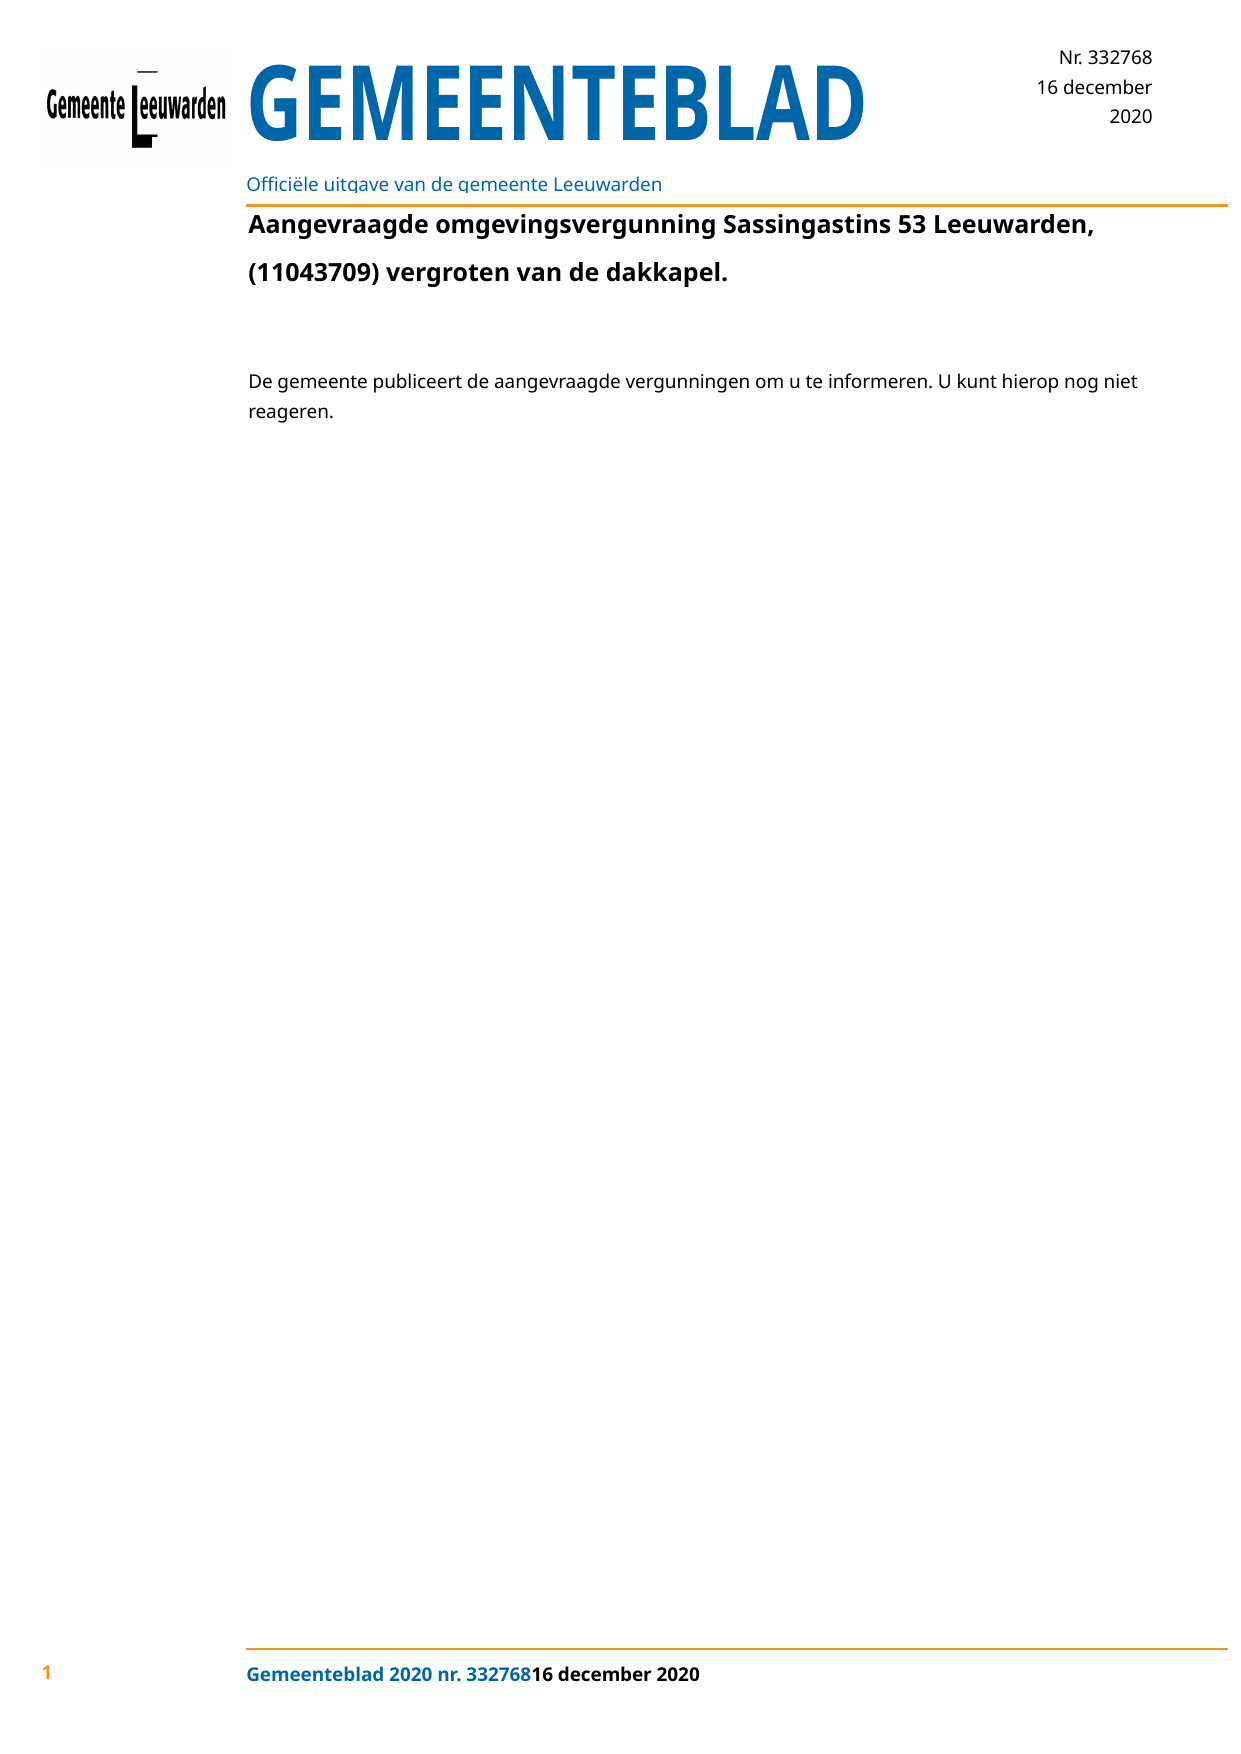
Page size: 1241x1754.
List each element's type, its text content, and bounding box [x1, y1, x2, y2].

text De gemeente publiceert de aangevraagde vergunningen om u te informeren. U kunt hierop nog niet reageren. [248, 368, 1152, 424]
picture [41, 47, 231, 172]
text Aangevraagde omgevingsvergunning Sassingastins 53 Leeuwarden, (11043709) vergroten van de dakkapel. [248, 207, 1152, 288]
